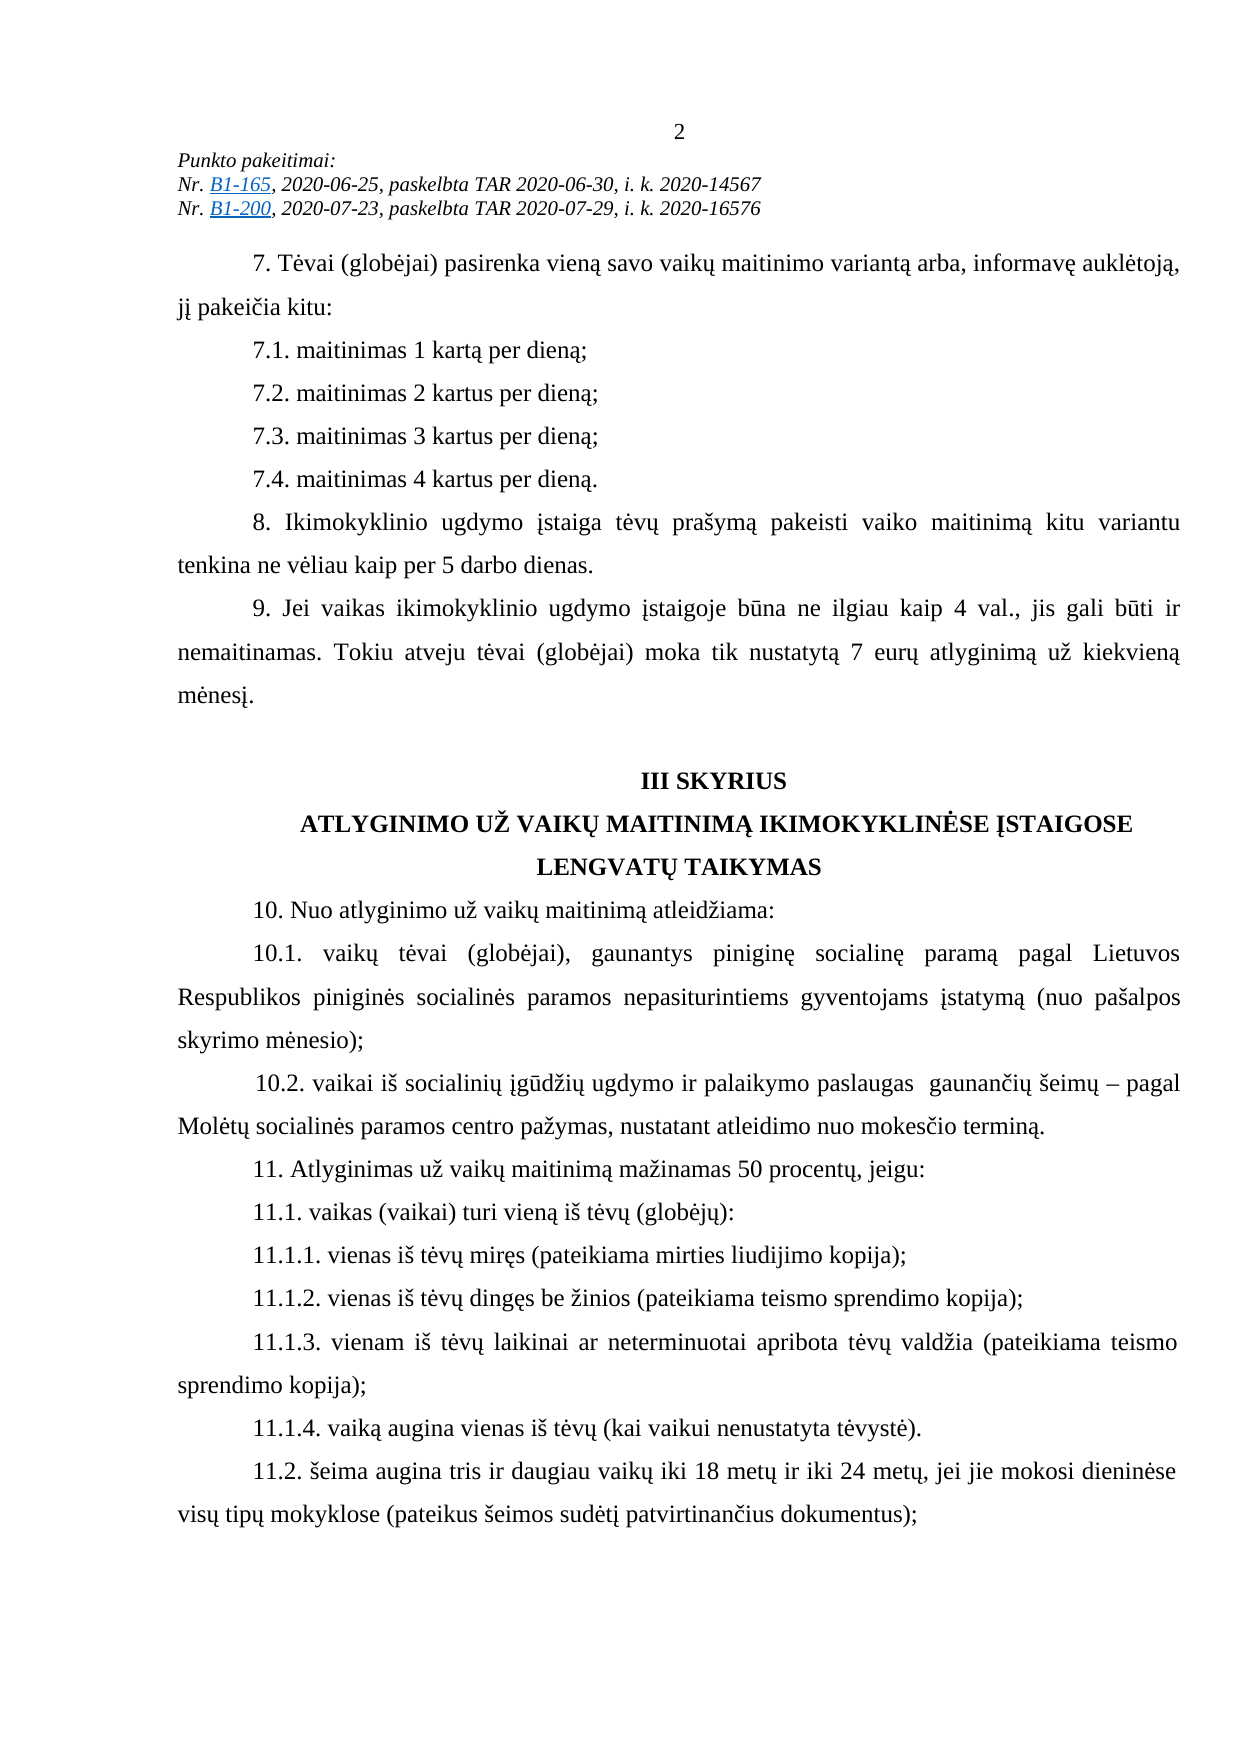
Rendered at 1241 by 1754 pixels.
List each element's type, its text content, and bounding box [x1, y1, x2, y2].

text ATLYGINIMO UŽ VAIKŲ MAITINIMĄ IKIMOKYKLINĖSE ĮSTAIGOSE LENGVATŲ TAIKYMAS [177, 809, 1181, 881]
text 10.1. vaikų tėvai (globėjai), gaunantys piniginę socialinę paramą pagal Lietuvos Respublikos piniginės socialinės paramos nepasiturintiems gyventojams įstatymą (nuo pašalpos skyrimo mėnesio); [177, 938, 1181, 1053]
text 9. Jei vaikas ikimokyklinio ugdymo įstaigoje būna ne ilgiau kaip 4 val., jis gali būti ir nemaitinamas. Tokiu atveju tėvai (globėjai) moka tik nustatytą 7 eurų atlyginimą už kiekvieną mėnesį. [177, 593, 1181, 708]
text 10. Nuo atlyginimo už vaikų maitinimą atleidžiama: [177, 895, 1181, 924]
text 7.4. maitinimas 4 kartus per dieną. [177, 464, 1181, 493]
text 7.3. maitinimas 3 kartus per dieną; [177, 421, 1181, 450]
text 10.2. vaikai iš socialinių įgūdžių ugdymo ir palaikymo paslaugas gaunančių šeimų – pagal Molėtų socialinės paramos centro pažymas, nustatant atleidimo nuo mokesčio terminą. [177, 1068, 1181, 1140]
text 11. Atlyginimas už vaikų maitinimą mažinamas 50 procentų, jeigu: [177, 1154, 1181, 1183]
text 7.1. maitinimas 1 kartą per dieną; [177, 335, 1181, 363]
text Nr. B1-165, 2020-06-25, paskelbta TAR 2020-06-30, i. k. 2020-14567 [177, 172, 1181, 196]
text Nr. B1-200, 2020-07-23, paskelbta TAR 2020-07-29, i. k. 2020-16576 [177, 196, 1181, 220]
text Punkto pakeitimai: [177, 148, 1181, 172]
text 7.2. maitinimas 2 kartus per dieną; [177, 378, 1181, 407]
text 11.1. vaikas (vaikai) turi vieną iš tėvų (globėjų): [177, 1197, 1178, 1226]
text 11.1.1. vienas iš tėvų miręs (pateikiama mirties liudijimo kopija); [177, 1240, 1178, 1269]
text 11.1.3. vienam iš tėvų laikinai ar neterminuotai apribota tėvų valdžia (pateikiama teismo sprendimo kopija); [177, 1327, 1178, 1398]
text 8. Ikimokyklinio ugdymo įstaiga tėvų prašymą pakeisti vaiko maitinimą kitu variantu tenkina ne vėliau kaip per 5 darbo dienas. [177, 507, 1181, 579]
text 11.2. šeima augina tris ir daugiau vaikų iki 18 metų ir iki 24 metų, jei jie mokosi dieninėse visų tipų mokyklose (pateikus šeimos sudėtį patvirtinančius dokumentus); [177, 1456, 1178, 1528]
text 11.1.2. vienas iš tėvų dingęs be žinios (pateikiama teismo sprendimo kopija); [177, 1283, 1178, 1312]
text III SKYRIUS [177, 766, 1181, 795]
text 7. Tėvai (globėjai) pasirenka vieną savo vaikų maitinimo variantą arba, informavę auklėtoją, jį pakeičia kitu: [177, 248, 1181, 320]
text 11.1.4. vaiką augina vienas iš tėvų (kai vaikui nenustatyta tėvystė). [177, 1413, 1178, 1442]
